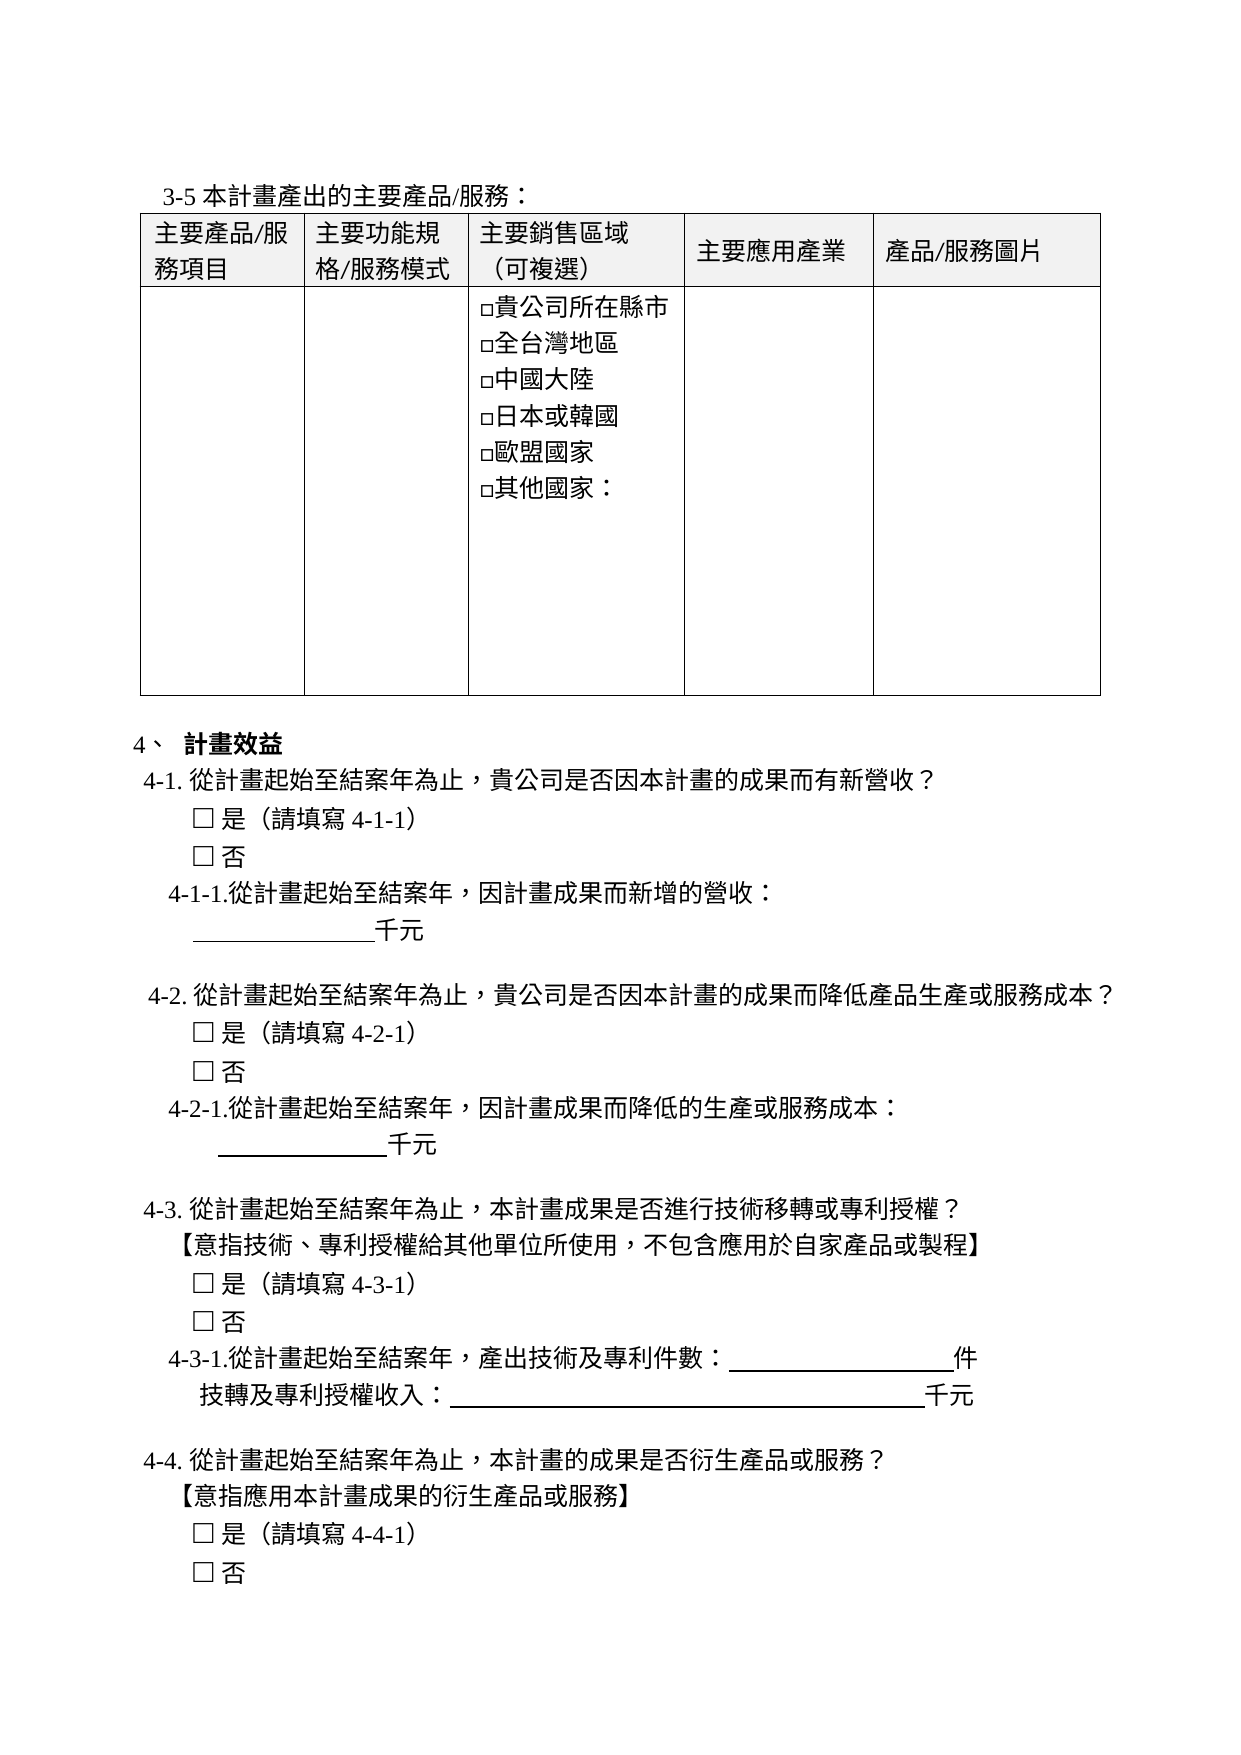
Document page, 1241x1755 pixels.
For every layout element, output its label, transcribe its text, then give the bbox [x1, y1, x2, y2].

text 技轉及專利授權收入： 千元 [193, 1375, 1122, 1411]
text 3-5 本計畫產出的主要產品/服務： [162, 176, 1122, 213]
text 【意指應用本計畫成果的衍生產品或服務】 [168, 1476, 1122, 1513]
text □ 否 [193, 1300, 1122, 1339]
text □ 是（請填寫4-3-1） [193, 1262, 1122, 1300]
table_cell [141, 287, 304, 695]
text 4-2-1.從計畫起始至結案年，因計畫成果而降低的生產或服務成本： [168, 1088, 1122, 1124]
text 4-1-1.從計畫起始至結案年，因計畫成果而新增的營收： [168, 874, 1122, 910]
table_cell [874, 287, 1100, 695]
text □ 否 [193, 1050, 1122, 1088]
text 4-2. 從計畫起始至結案年為止，貴公司是否因本計畫的成果而降低產品生產或服務成本？ [148, 975, 1122, 1011]
table_cell [685, 287, 873, 695]
text 千元 [193, 910, 1122, 946]
text 4-3-1.從計畫起始至結案年，產出技術及專利件數： 件 [168, 1339, 1122, 1375]
text 千元 [218, 1124, 1122, 1161]
text □ 是（請填寫4-1-1） [193, 797, 1122, 835]
table_header 主要產品/服務項目 [141, 214, 304, 286]
table_cell □貴公司所在縣市 □全台灣地區 □中國大陸 □日本或韓國 □歐盟國家 □其他國家： [469, 287, 684, 695]
text 【意指技術、專利授權給其他單位所使用，不包含應用於自家產品或製程】 [168, 1226, 1122, 1262]
text 4-3. 從計畫起始至結案年為止，本計畫成果是否進行技術移轉或專利授權？ [143, 1189, 1122, 1226]
table_header 主要功能規格/服務模式 [305, 214, 468, 286]
text □ 否 [193, 1551, 1122, 1589]
table_cell [305, 287, 468, 695]
text 4-1. 從計畫起始至結案年為止，貴公司是否因本計畫的成果而有新營收？ [143, 761, 1122, 797]
text 4-4. 從計畫起始至結案年為止，本計畫的成果是否衍生產品或服務？ [143, 1440, 1122, 1476]
list 計畫效益 [133, 724, 1122, 761]
text □ 否 [193, 835, 1122, 874]
table_header 產品/服務圖片 [874, 214, 1100, 286]
text □ 是（請填寫4-4-1） [193, 1513, 1122, 1551]
table_header 主要應用產業 [685, 214, 873, 286]
text □ 是（請填寫4-2-1） [193, 1011, 1122, 1050]
table_header 主要銷售區域（可複選） [469, 214, 684, 286]
